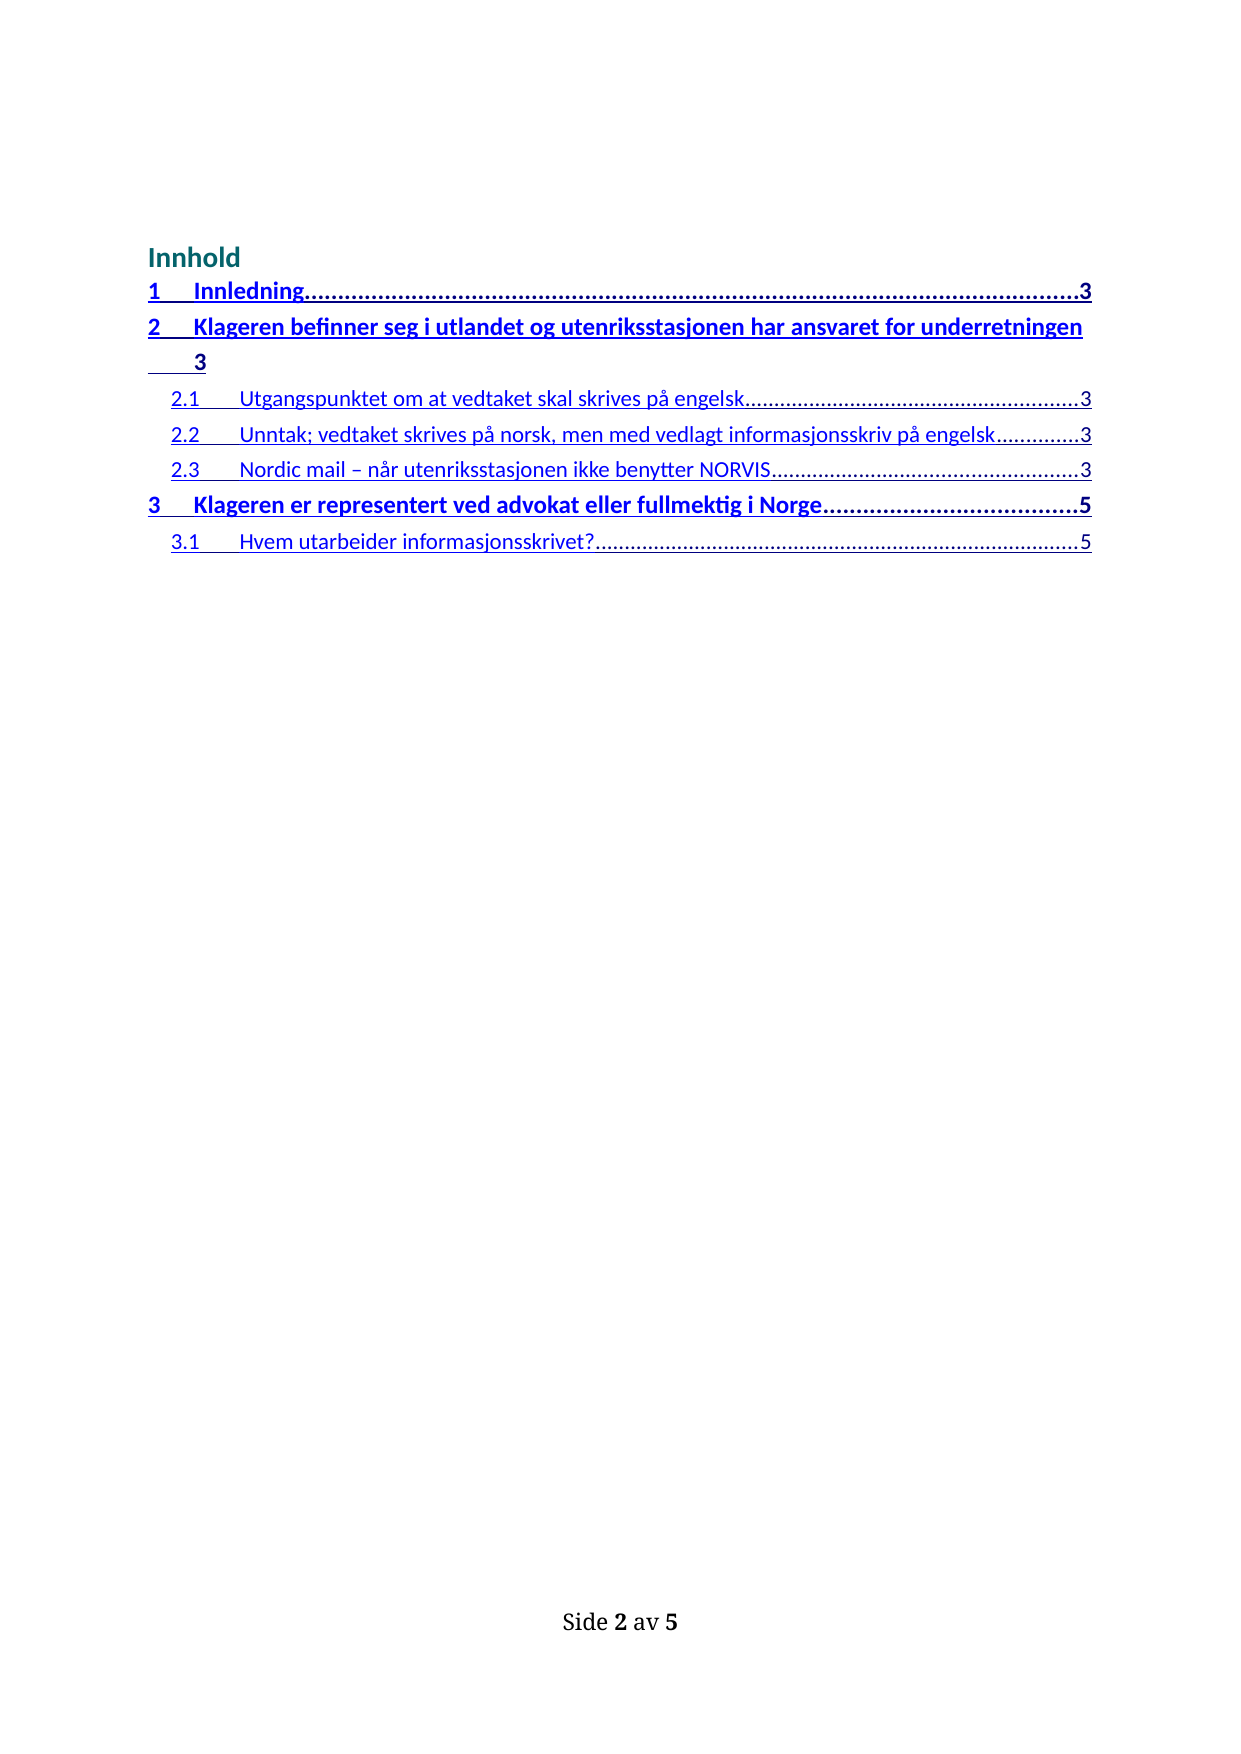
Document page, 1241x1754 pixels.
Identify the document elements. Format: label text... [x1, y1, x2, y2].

text 2.3 Nordic mail – når utenriksstasjonen ikke benytter NORVIS 3 [171, 453, 1093, 485]
text Innhold [148, 239, 1093, 275]
text 2.2 Unntak; vedtaket skrives på norsk, men med vedlagt informasjonsskriv på engelsk 3 [171, 417, 1093, 449]
text 2.1 Utgangspunktet om at vedtaket skal skrives på engelsk 3 [171, 382, 1093, 413]
text 2 Klageren befinner seg i utlandet og utenriksstasjonen har ansvaret for underretningen 3 [148, 311, 1093, 377]
text 3.1 Hvem utarbeider informasjonsskrivet? 5 [171, 525, 1093, 557]
text 3 Klageren er representert ved advokat eller fullmektig i Norge 5 [148, 489, 1093, 521]
text 1 Innledning 3 [148, 275, 1093, 306]
